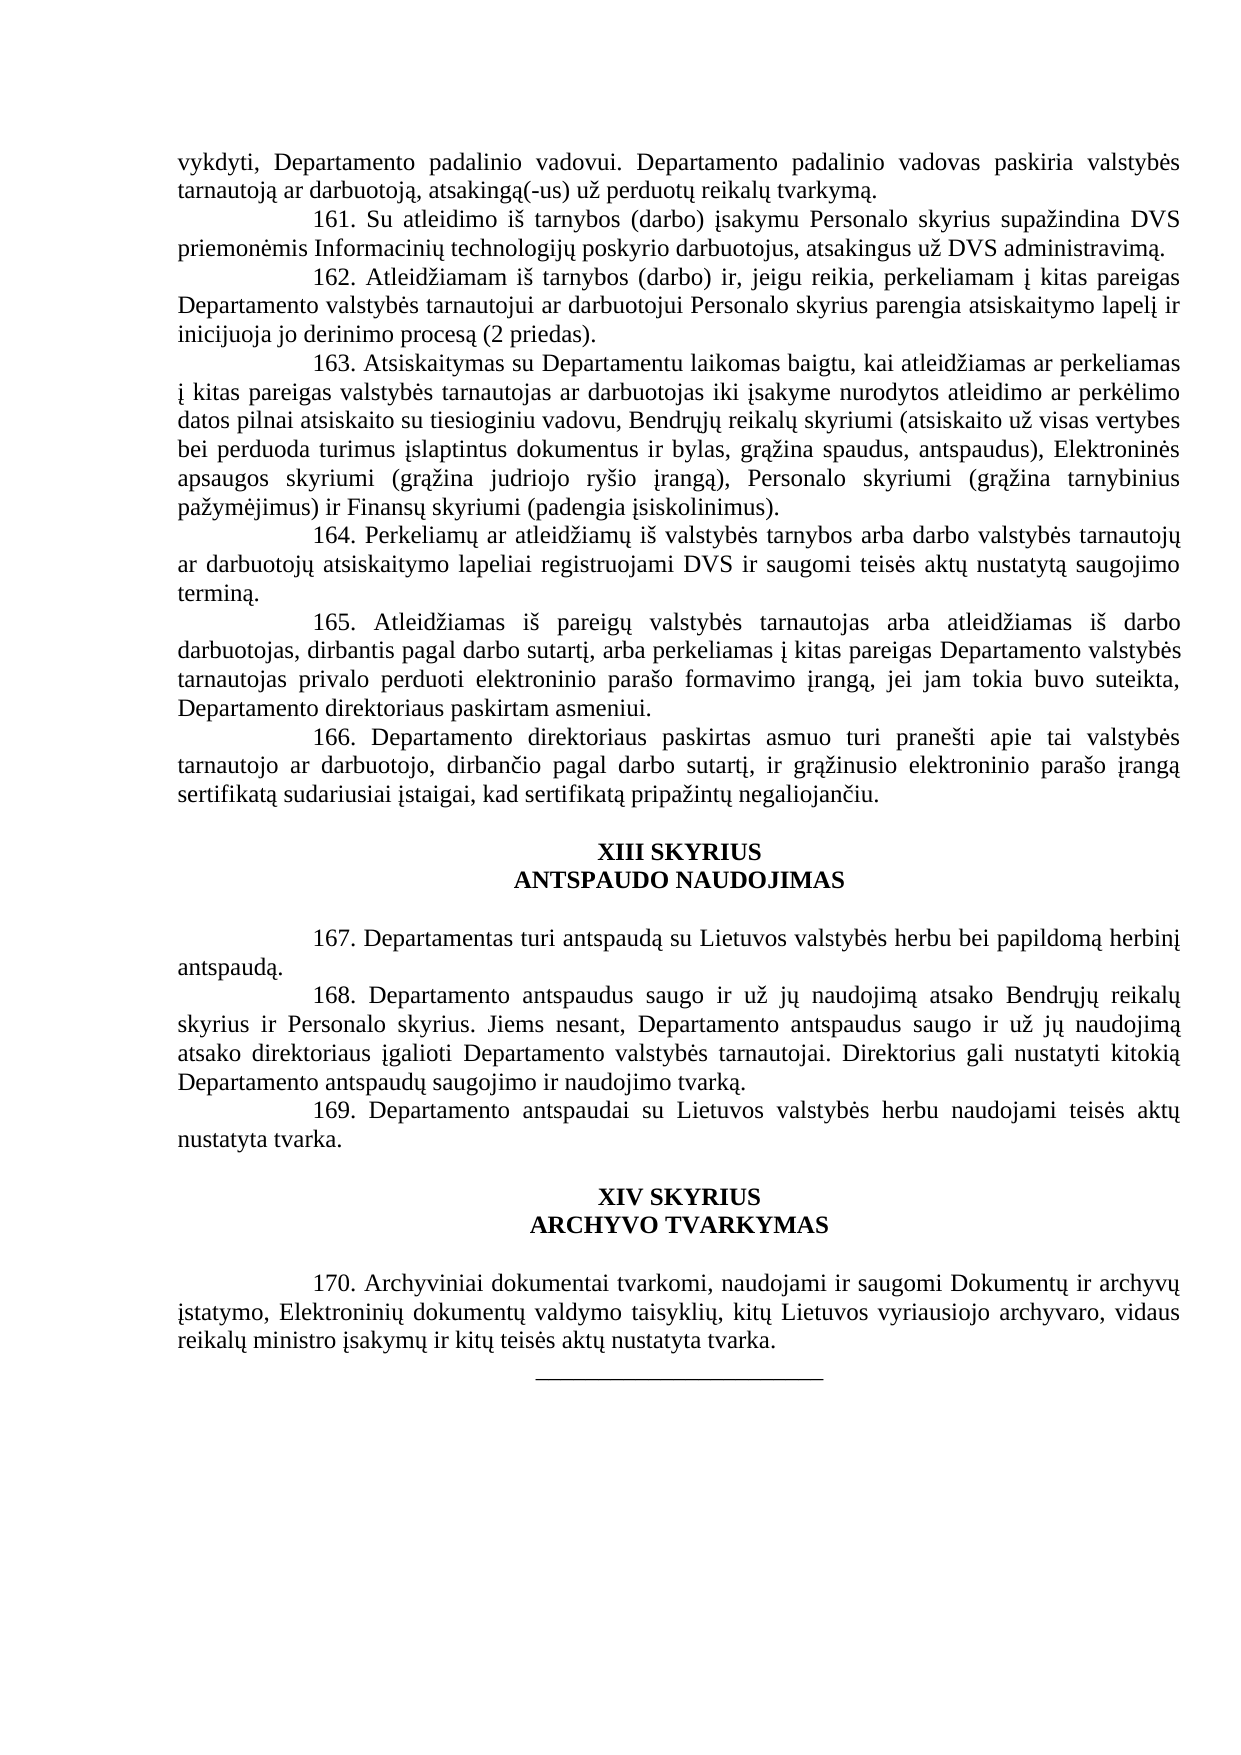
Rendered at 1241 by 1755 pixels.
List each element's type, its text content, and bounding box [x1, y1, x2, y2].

text 167. Departamentas turi antspaudą su Lietuvos valstybės herbu bei papildomą herbinį antspaudą. [177, 923, 1181, 981]
text 161. Su atleidimo iš tarnybos (darbo) įsakymu Personalo skyrius supažindina DVS priemonėmis Informacinių technologijų poskyrio darbuotojus, atsakingus už DVS administravimą. [177, 204, 1181, 262]
text ARCHYVO TVARKYMAS [177, 1211, 1181, 1239]
text _______________________ [177, 1354, 1181, 1383]
text 169. Departamento antspaudai su Lietuvos valstybės herbu naudojami teisės aktų nustatyta tvarka. [177, 1096, 1181, 1153]
text 163. Atsiskaitymas su departamentu laikomas baigtu, kai atleidžiamas ar perkeliamas į kitas pareigas valstybės tarnautojas ar darbuotojas iki įsakyme nurodytos atleidimo ar perkėlimo datos pilnai atsiskaito su tiesioginiu vadovu, Bendrųjų reikalų skyriumi (atsiskaito už visas vertybes bei perduoda turimus įslaptintus dokumentus ir bylas, grąžina spaudus, antspaudus), Elektroninės apsaugos skyriumi (grąžina judriojo ryšio įrangą), Personalo skyriumi (grąžina tarnybinius pažymėjimus) ir Finansų skyriumi (padengia įsiskolinimus). [177, 348, 1181, 521]
text 168. Departamento antspaudus saugo ir už jų naudojimą atsako Bendrųjų reikalų skyrius ir Personalo skyrius. Jiems nesant, departamento antspaudus saugo ir už jų naudojimą atsako direktoriaus įgalioti departamento valstybės tarnautojai. Direktorius gali nustatyti kitokią departamento antspaudų saugojimo ir naudojimo tvarką. [177, 981, 1181, 1096]
text vykdyti, departamento padalinio vadovui. Departamento padalinio vadovas paskiria valstybės tarnautoją ar darbuotoją, atsakingą(-us) už perduotų reikalų tvarkymą. [177, 147, 1181, 204]
text XIII SKYRIUS [177, 837, 1181, 866]
text 166. Departamento direktoriaus paskirtas asmuo turi pranešti apie tai valstybės tarnautojo ar darbuotojo, dirbančio pagal darbo sutartį, ir grąžinusio elektroninio parašo įrangą sertifikatą sudariusiai įstaigai, kad sertifikatą pripažintų negaliojančiu. [177, 722, 1181, 808]
text ANTSPAUDO NAUDOJIMAS [177, 866, 1181, 894]
text 165. Atleidžiamas iš pareigų valstybės tarnautojas arba atleidžiamas iš darbo darbuotojas, dirbantis pagal darbo sutartį, arba perkeliamas į kitas pareigas departamento valstybės tarnautojas privalo perduoti elektroninio parašo formavimo įrangą, jei jam tokia buvo suteikta, departamento direktoriaus paskirtam asmeniui. [177, 607, 1181, 722]
text XIV SKYRIUS [177, 1182, 1181, 1211]
text 164. Perkeliamų ar atleidžiamų iš valstybės tarnybos arba darbo valstybės tarnautojų ar darbuotojų atsiskaitymo lapeliai registruojami DVS ir saugomi teisės aktų nustatytą saugojimo terminą. [177, 521, 1181, 607]
text 162. Atleidžiamam iš tarnybos (darbo) ir, jeigu reikia, perkeliamam į kitas pareigas departamento valstybės tarnautojui ar darbuotojui Personalo skyrius parengia atsiskaitymo lapelį ir inicijuoja jo derinimo procesą (2 priedas). [177, 262, 1181, 348]
text 170. Archyviniai dokumentai tvarkomi, naudojami ir saugomi Dokumentų ir archyvų įstatymo, Elektroninių dokumentų valdymo taisyklių, kitų Lietuvos vyriausiojo archyvaro, vidaus reikalų ministro įsakymų ir kitų teisės aktų nustatyta tvarka. [177, 1268, 1181, 1354]
